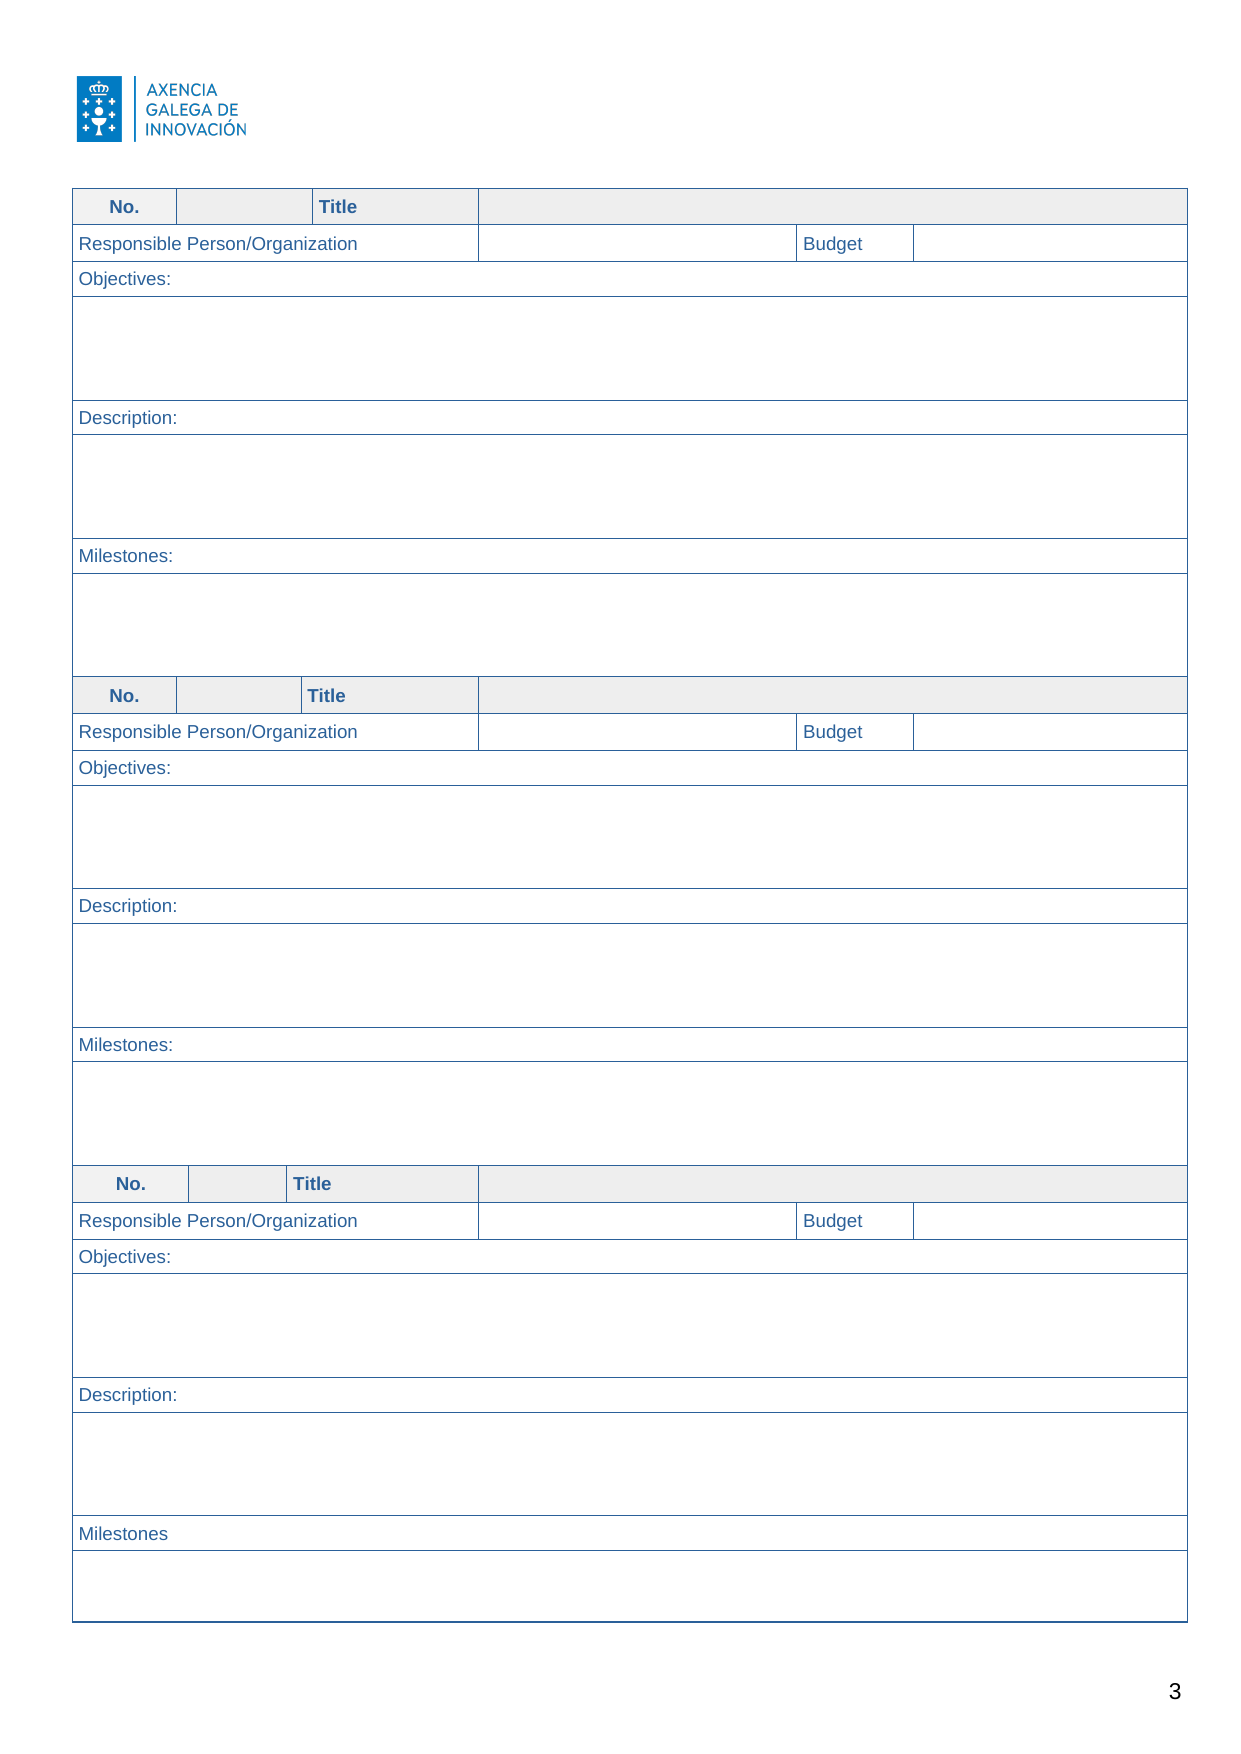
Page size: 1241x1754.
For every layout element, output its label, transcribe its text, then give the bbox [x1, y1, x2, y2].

table_cell [73, 1274, 1187, 1377]
table_cell [73, 297, 1187, 399]
table_cell [479, 714, 796, 750]
table_cell Responsible Person/Organization [73, 225, 478, 261]
table_cell Budget [797, 1203, 913, 1239]
table_cell Description: [73, 401, 1187, 434]
table_cell Title [302, 677, 478, 713]
table_cell [73, 435, 1187, 538]
table_cell [479, 1166, 1187, 1202]
table_cell Milestones: [73, 539, 1187, 572]
table_cell [479, 1203, 796, 1239]
table_cell Description: [73, 889, 1187, 923]
table_cell [73, 1413, 1187, 1515]
table_cell [189, 1166, 286, 1202]
table_cell Milestones [73, 1516, 1187, 1550]
table_cell No. [73, 1166, 188, 1202]
table_cell Responsible Person/Organization [73, 714, 478, 750]
table_cell Title [313, 189, 478, 224]
table_cell Objectives: [73, 262, 1187, 296]
table_cell Budget [797, 714, 913, 750]
table_cell [177, 677, 301, 713]
table_cell Milestones: [73, 1028, 1187, 1061]
picture [76, 76, 246, 142]
table_cell [73, 574, 1187, 676]
table_cell [914, 714, 1187, 750]
table_cell [177, 189, 312, 224]
table_cell [73, 924, 1187, 1027]
table_cell [479, 189, 1187, 224]
table_cell [479, 677, 1187, 713]
table_cell Title [287, 1166, 478, 1202]
table_cell [914, 1203, 1187, 1239]
table_cell No. [73, 677, 176, 713]
table_cell [914, 225, 1187, 261]
table_cell Objectives: [73, 751, 1187, 784]
table_cell [479, 225, 796, 261]
table_cell Description: [73, 1378, 1187, 1412]
table_cell [73, 1062, 1187, 1165]
table_cell [73, 786, 1187, 888]
table_cell [73, 1551, 1187, 1621]
table_cell No. [73, 189, 176, 224]
table_cell Objectives: [73, 1240, 1187, 1273]
table_cell Budget [797, 225, 913, 261]
table_cell Responsible Person/Organization [73, 1203, 478, 1239]
